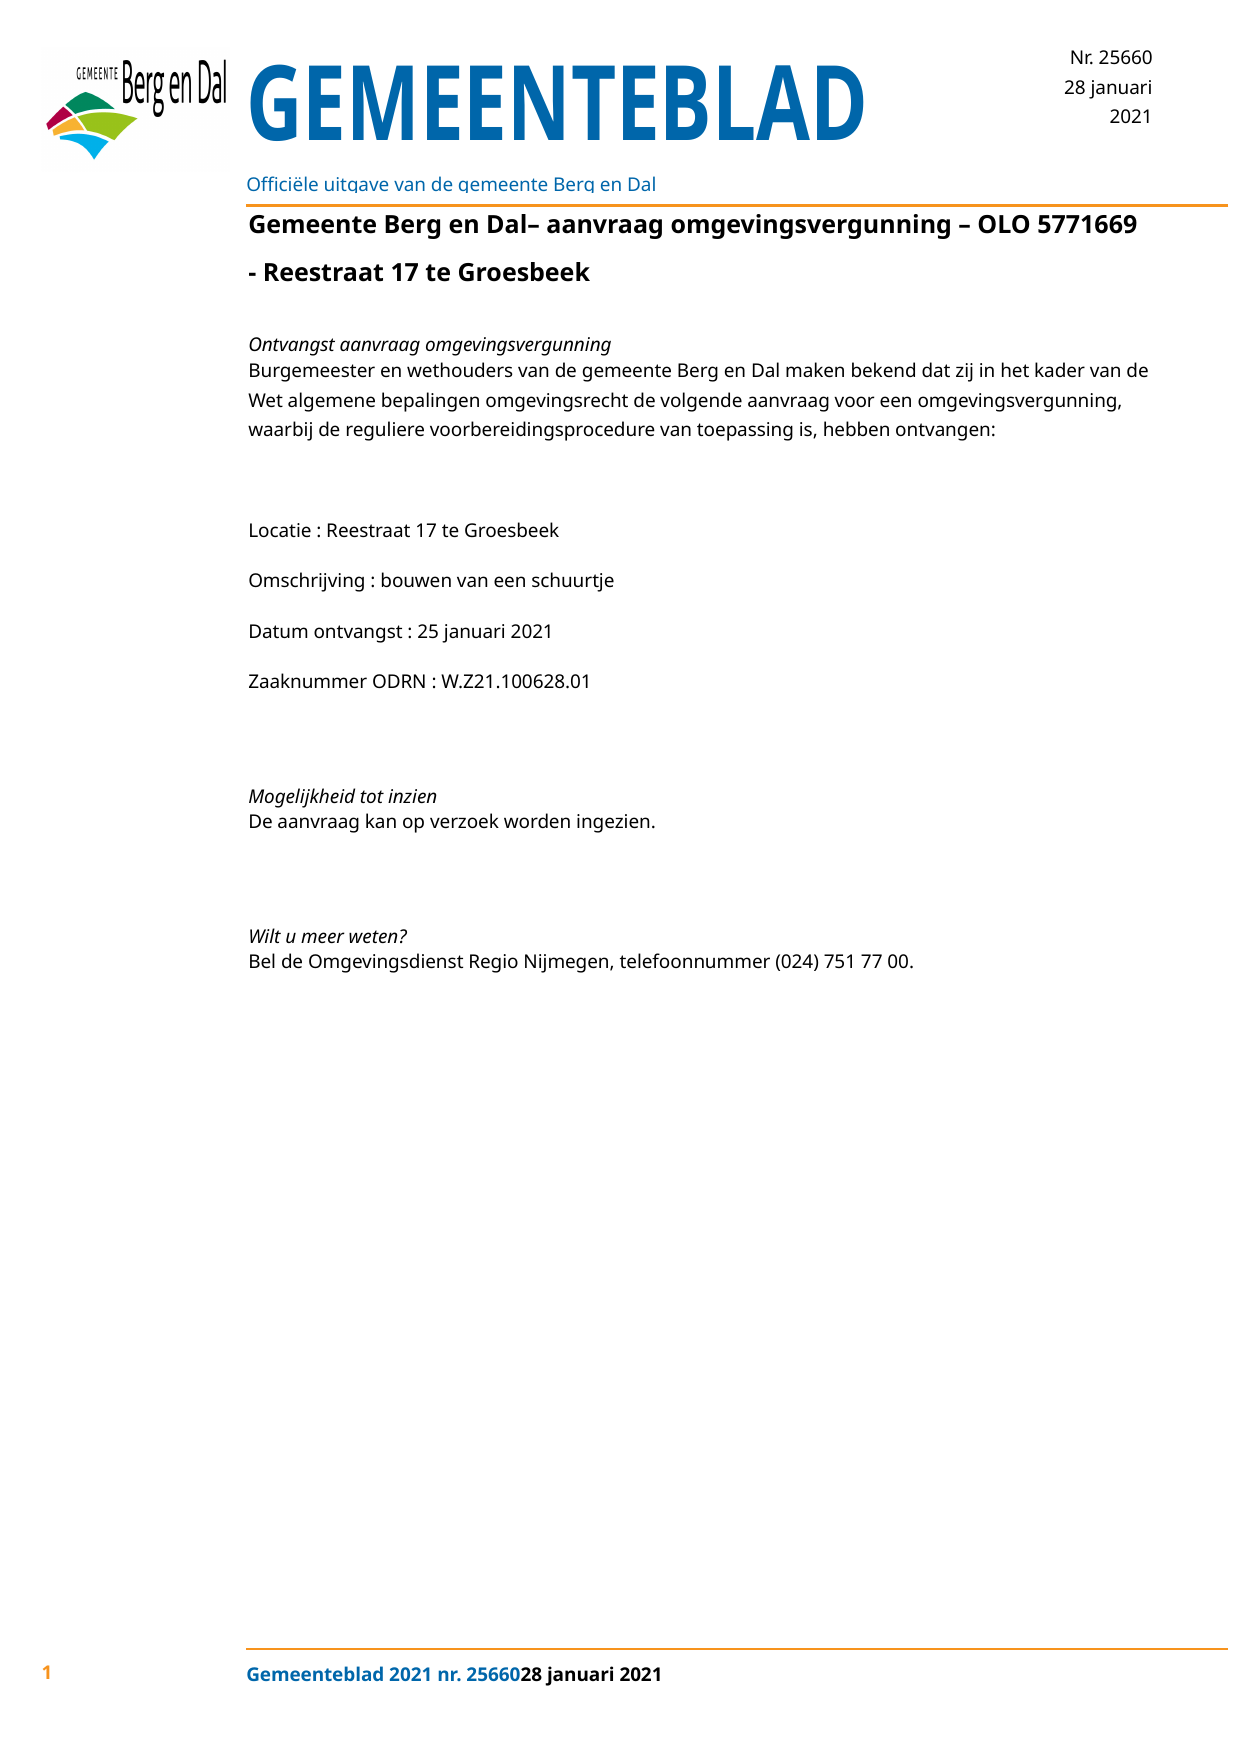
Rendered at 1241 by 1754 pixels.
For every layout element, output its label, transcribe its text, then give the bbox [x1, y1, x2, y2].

text Wilt u meer weten? [248, 923, 1152, 949]
text Bel de Omgevingsdienst Regio Nijmegen, telefoonnummer (024) 751 77 00. [248, 949, 1152, 974]
text Datum ontvangst : 25 januari 2021 [248, 618, 1152, 644]
text Mogelijkheid tot inzien [248, 783, 1152, 808]
text Zaaknummer ODRN : W.Z21.100628.01 [248, 668, 1152, 694]
text Omschrijving : bouwen van een schuurtje [248, 568, 1152, 593]
text Ontvangst aanvraag omgevingsvergunning [248, 331, 1152, 357]
picture [41, 47, 231, 172]
text De aanvraag kan op verzoek worden ingezien. [248, 808, 1152, 834]
text Burgemeester en wethouders van de gemeente Berg en Dal maken bekend dat zij in het kader van de Wet algemene bepalingen omgevingsrecht de volgende aanvraag voor een omgevingsvergunning, waarbij de reguliere voorbereidingsprocedure van toepassing is, hebben ontvangen: [248, 357, 1152, 442]
text Locatie : Reestraat 17 te Groesbeek [248, 517, 1152, 543]
text Gemeente Berg en Dal– aanvraag omgevingsvergunning – OLO 5771669 - Reestraat 17 te Groesbeek [248, 207, 1152, 288]
